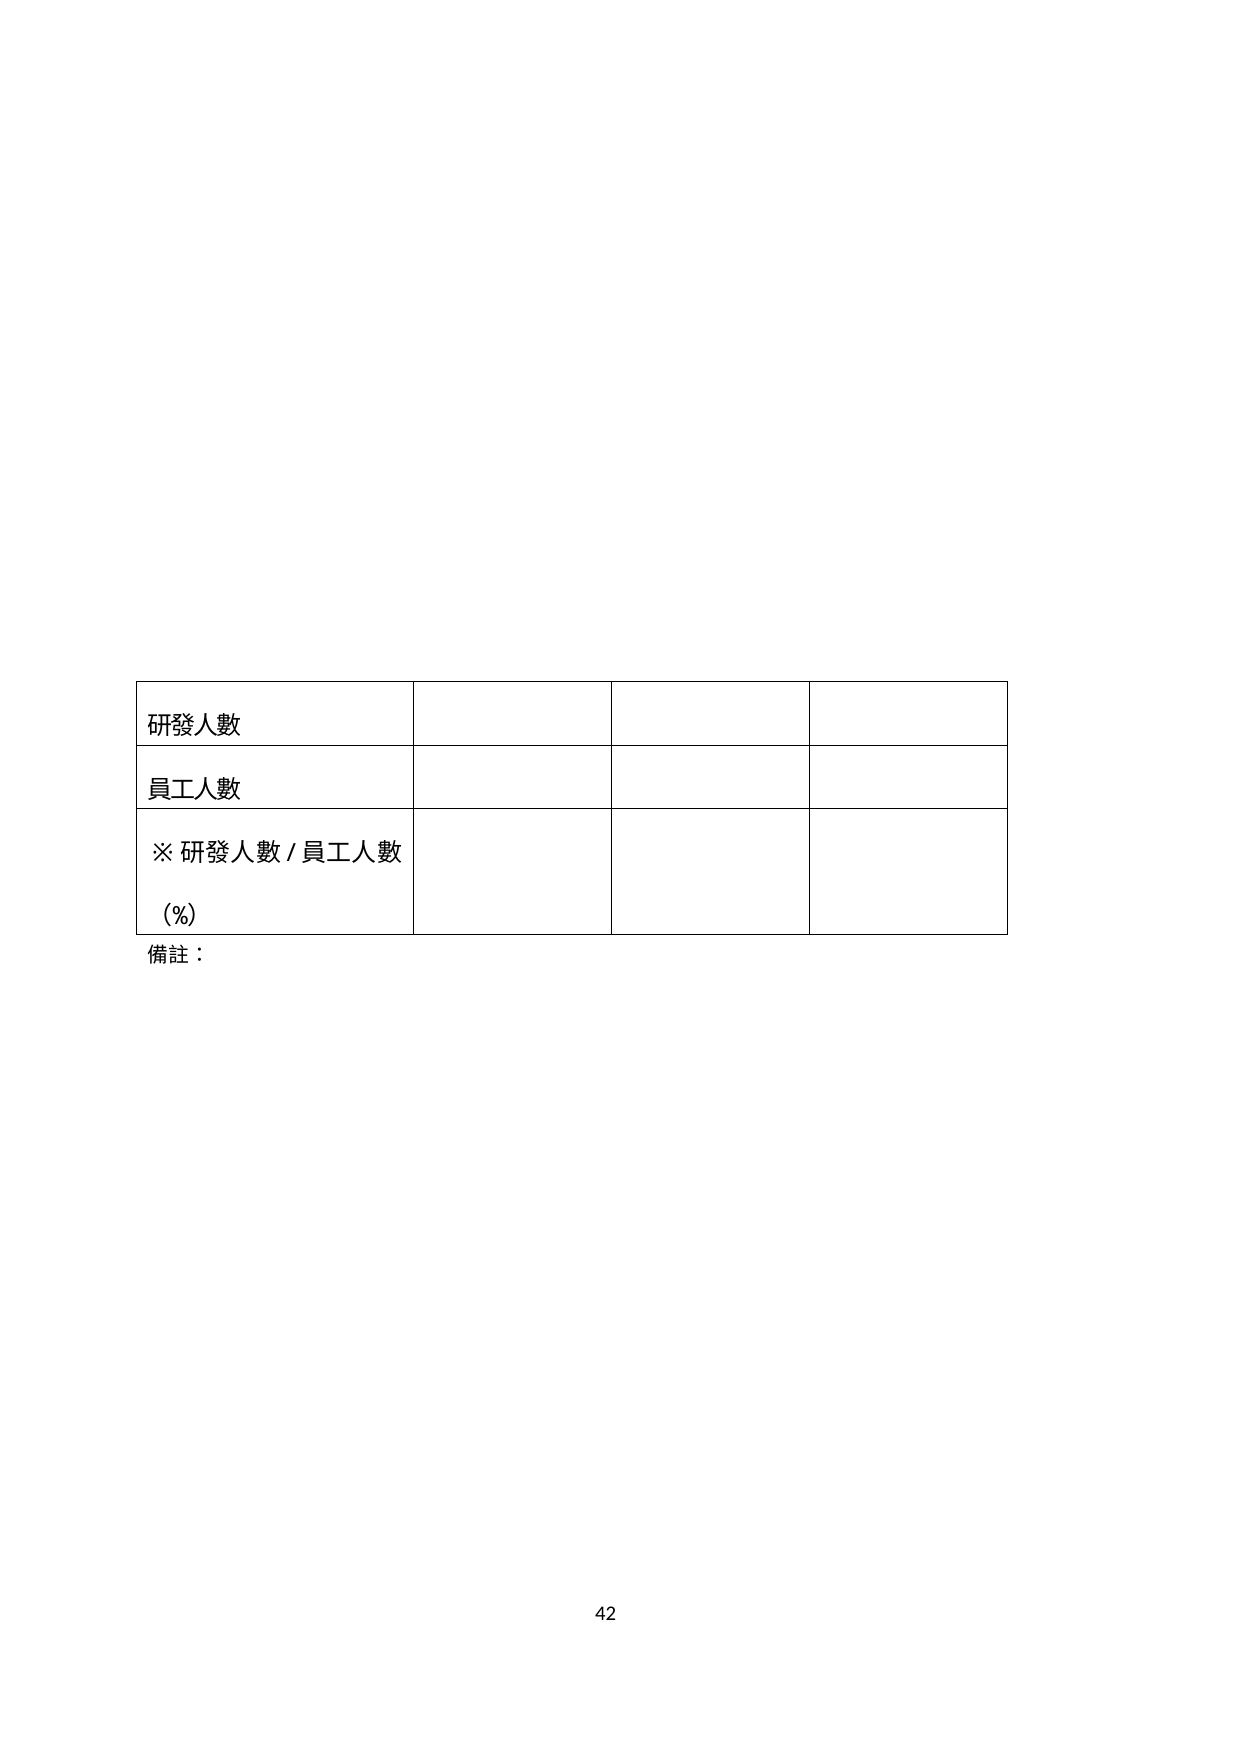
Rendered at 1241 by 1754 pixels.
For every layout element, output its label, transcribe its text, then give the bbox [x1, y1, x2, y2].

table_cell [810, 809, 1007, 934]
table_cell [810, 746, 1007, 808]
table_cell [414, 682, 611, 745]
table_cell [612, 809, 809, 934]
table_cell [612, 746, 809, 808]
table_cell ※研發人數/員工人數（%） [137, 809, 413, 934]
table_cell [414, 809, 611, 934]
table_cell [612, 682, 809, 745]
text 備註： [148, 935, 1063, 969]
table_cell 員工人數 [137, 746, 413, 808]
table_cell 研發人數 [137, 682, 413, 745]
table_cell [414, 746, 611, 808]
table_cell [810, 682, 1007, 745]
